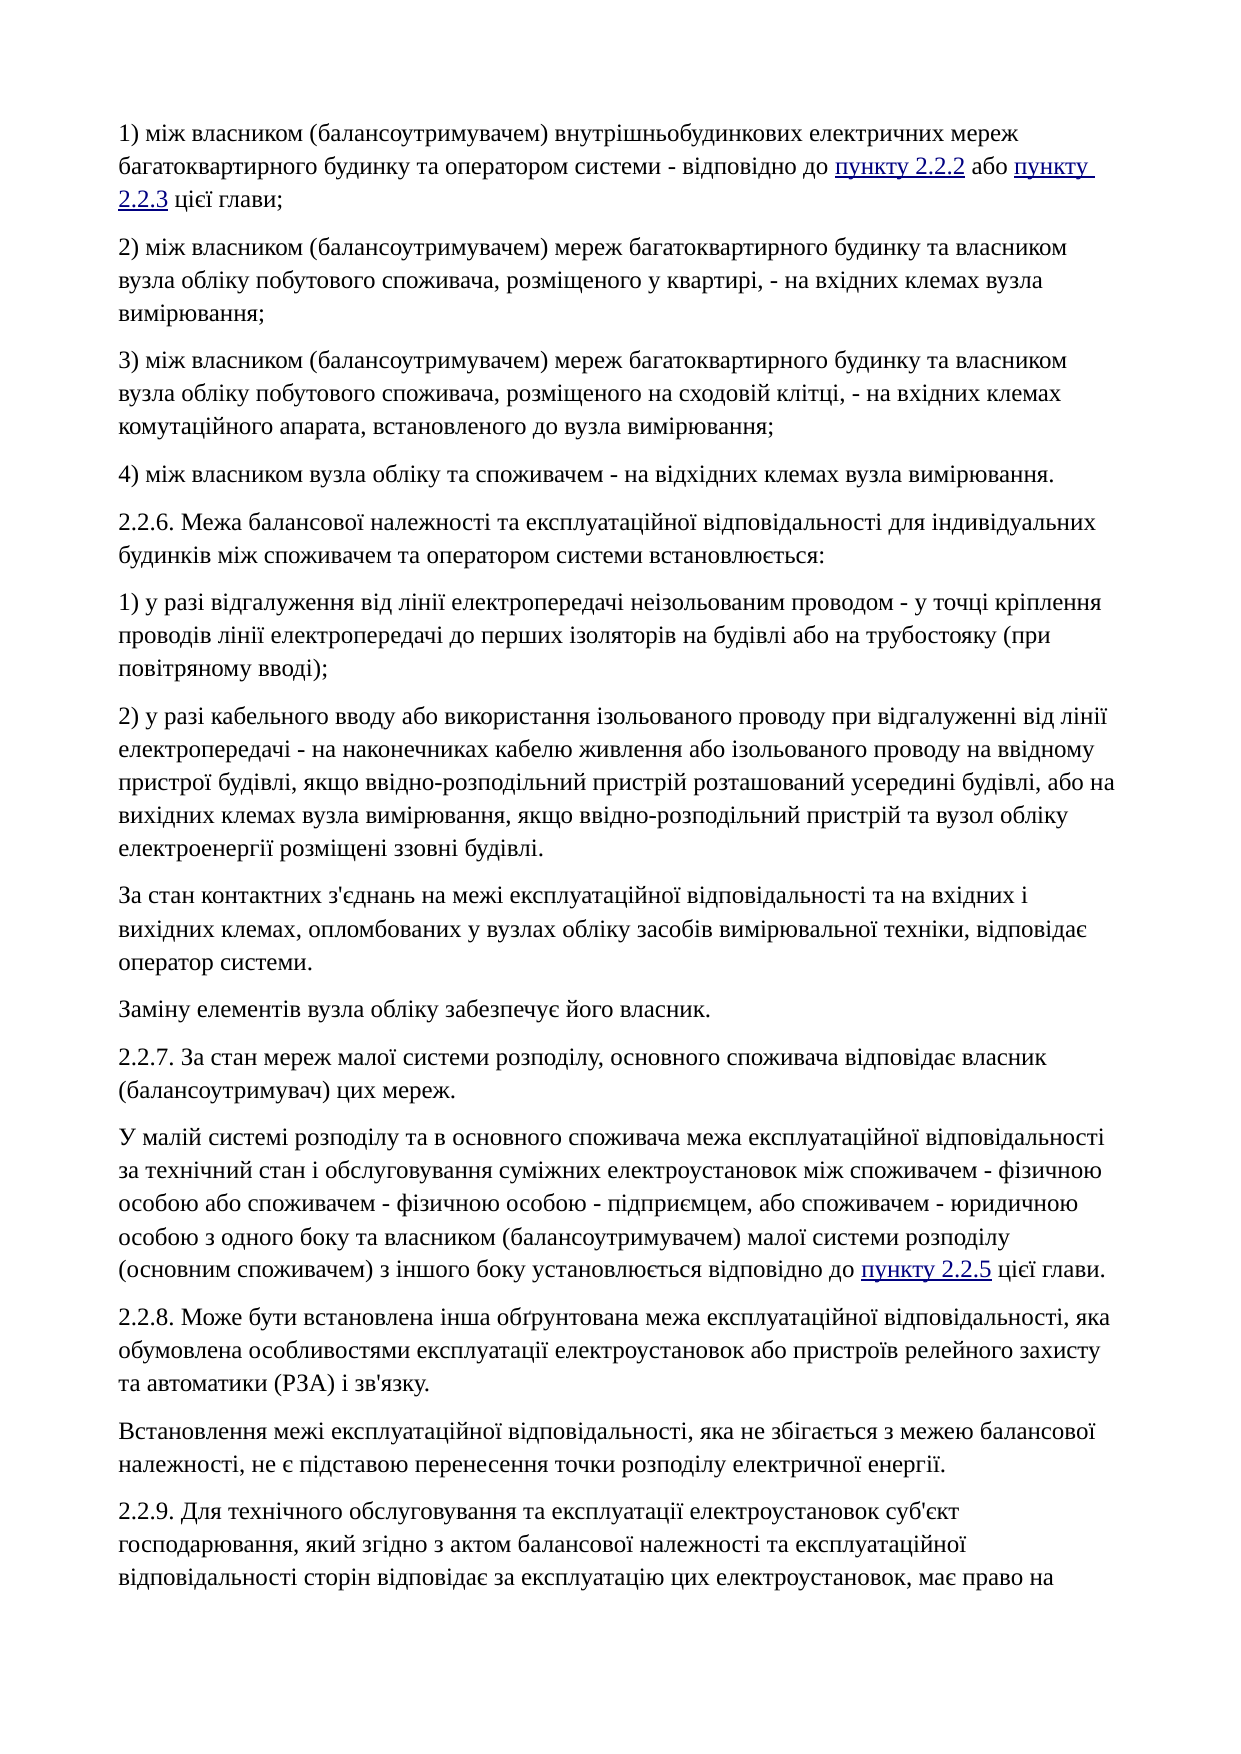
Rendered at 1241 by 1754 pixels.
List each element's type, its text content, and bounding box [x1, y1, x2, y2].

text 2.2.9. Для технічного обслуговування та експлуатації електроустановок суб'єкт господарювання, який згідно з актом балансової належності та експлуатаційної відповідальності сторін відповідає за експлуатацію цих електроустановок, має право на [118, 1496, 1122, 1591]
text 2.2.6. Межа балансової належності та експлуатаційної відповідальності для індивідуальних будинків між споживачем та оператором системи встановлюється: [118, 507, 1122, 568]
text 4) між власником вузла обліку та споживачем - на відхідних клемах вузла вимірювання. [118, 459, 1122, 488]
text 1) у разі відгалуження від лінії електропередачі неізольованим проводом - у точці кріплення проводів лінії електропередачі до перших ізоляторів на будівлі або на трубостояку (при повітряному вводі); [118, 587, 1122, 682]
text У малій системі розподілу та в основного споживача межа експлуатаційної відповідальності за технічний стан і обслуговування суміжних електроустановок між споживачем - фізичною особою або споживачем - фізичною особою - підприємцем, або споживачем - юридичною особою з одного боку та власником (балансоутримувачем) малої системи розподілу (основним споживачем) з іншого боку установлюється відповідно до пункту 2.2.5 цієї глави. [118, 1122, 1122, 1283]
text За стан контактних з'єднань на межі експлуатаційної відповідальності та на вхідних і вихідних клемах, опломбованих у вузлах обліку засобів вимірювальної техніки, відповідає оператор системи. [118, 881, 1122, 975]
text Заміну елементів вузла обліку забезпечує його власник. [118, 994, 1122, 1023]
text 3) між власником (балансоутримувачем) мереж багатоквартирного будинку та власником вузла обліку побутового споживача, розміщеного на сходовій клітці, - на вхідних клемах комутаційного апарата, встановленого до вузла вимірювання; [118, 345, 1122, 440]
text 1) між власником (балансоутримувачем) внутрішньобудинкових електричних мереж багатоквартирного будинку та оператором системи - відповідно до пункту 2.2.2 або пункту 2.2.3 цієї глави; [118, 118, 1122, 213]
text Встановлення межі експлуатаційної відповідальності, яка не збігається з межею балансової належності, не є підставою перенесення точки розподілу електричної енергії. [118, 1416, 1122, 1478]
text 2.2.8. Може бути встановлена інша обґрунтована межа експлуатаційної відповідальності, яка обумовлена особливостями експлуатації електроустановок або пристроїв релейного захисту та автоматики (РЗА) і зв'язку. [118, 1302, 1122, 1397]
text 2) між власником (балансоутримувачем) мереж багатоквартирного будинку та власником вузла обліку побутового споживача, розміщеного у квартирі, - на вхідних клемах вузла вимірювання; [118, 232, 1122, 327]
text 2) у разі кабельного вводу або використання ізольованого проводу при відгалуженні від лінії електропередачі - на наконечниках кабелю живлення або ізольованого проводу на ввідному пристрої будівлі, якщо ввідно-розподільний пристрій розташований усередині будівлі, або на вихідних клемах вузла вимірювання, якщо ввідно-розподільний пристрій та вузол обліку електроенергії розміщені ззовні будівлі. [118, 701, 1122, 862]
text 2.2.7. За стан мереж малої системи розподілу, основного споживача відповідає власник (балансоутримувач) цих мереж. [118, 1042, 1122, 1104]
